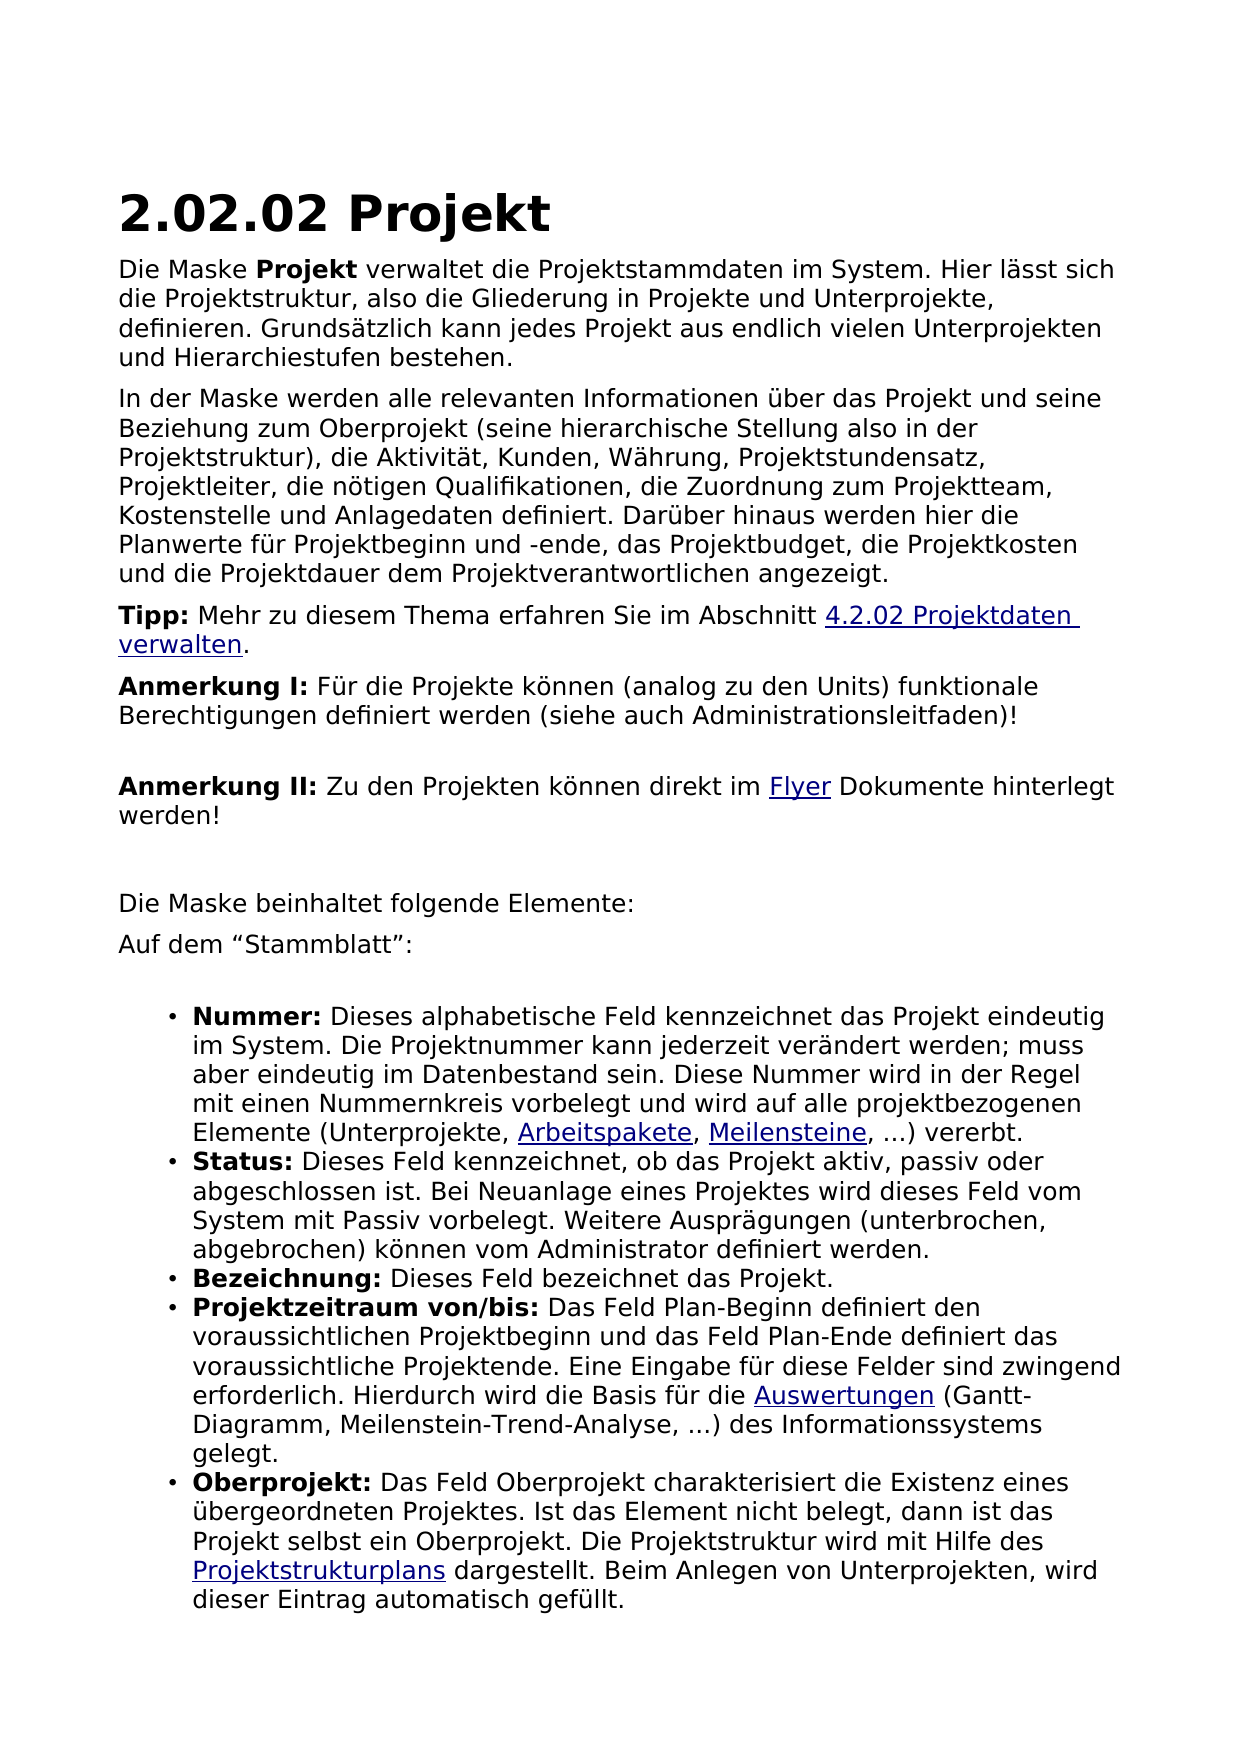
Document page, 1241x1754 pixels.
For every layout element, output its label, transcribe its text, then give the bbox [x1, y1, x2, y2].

text Anmerkung II: Zu den Projekten können direkt im Flyer Dokumente hinterlegt werden! [118, 772, 1122, 831]
text In der Maske werden alle relevanten Informationen über das Projekt und seine Beziehung zum Oberprojekt (seine hierarchische Stellung also in der Projektstruktur), die Aktivität, Kunden, Währung, Projektstundensatz, Projektleiter, die nötigen Qualifikationen, die Zuordnung zum Projektteam, Kostenstelle und Anlagedaten definiert. Darüber hinaus werden hier die Planwerte für Projektbeginn und -ende, das Projektbudget, die Projektkosten und die Projektdauer dem Projektverantwortlichen angezeigt. [118, 385, 1122, 589]
text Die Maske Projekt verwaltet die Projektstammdaten im System. Hier lässt sich die Projektstruktur, also die Gliederung in Projekte und Unterprojekte, definieren. Grundsätzlich kann jedes Projekt aus endlich vielen Unterprojekten und Hierarchiestufen bestehen. [118, 256, 1122, 372]
list Status: Dieses Feld kennzeichnet, ob das Projekt aktiv, passiv oder abgeschlossen ist. Bei Neuanlage eines Projektes wird dieses Feld vom System mit Passiv vorbelegt. Weitere Ausprägungen (unterbrochen, abgebrochen) können vom Administrator definiert werden. [177, 1148, 1122, 1264]
subtitle 2.02.02 Projekt [118, 185, 1122, 243]
list Projektzeitraum von/bis: Das Feld Plan-Beginn definiert den voraussichtlichen Projektbeginn und das Feld Plan-Ende definiert das voraussichtliche Projektende. Eine Eingabe für diese Felder sind zwingend erforderlich. Hierdurch wird die Basis für die Auswertungen (Gantt-Diagramm, Meilenstein-Trend-Analyse, ...) des Informationssystems gelegt. [177, 1293, 1122, 1468]
text Auf dem “Stammblatt”: [118, 931, 1122, 960]
text Tipp: Mehr zu diesem Thema erfahren Sie im Abschnitt 4.2.02 Projektdaten verwalten. [118, 601, 1122, 660]
text Die Maske beinhaltet folgende Elemente: [118, 889, 1122, 918]
text Anmerkung I: Für die Projekte können (analog zu den Units) funktionale Berechtigungen definiert werden (siehe auch Administrationsleitfaden)! [118, 672, 1122, 760]
list Nummer: Dieses alphabetische Feld kennzeichnet das Projekt eindeutig im System. Die Projektnummer kann jederzeit verändert werden; muss aber eindeutig im Datenbestand sein. Diese Nummer wird in der Regel mit einen Nummernkreis vorbelegt und wird auf alle projektbezogenen Elemente (Unterprojekte, Arbeitspakete, Meilensteine, ...) vererbt. [177, 1002, 1122, 1148]
list Bezeichnung: Dieses Feld bezeichnet das Projekt. [177, 1264, 1122, 1293]
list Oberprojekt: Das Feld Oberprojekt charakterisiert die Existenz eines übergeordneten Projektes. Ist das Element nicht belegt, dann ist das Projekt selbst ein Oberprojekt. Die Projektstruktur wird mit Hilfe des Projektstrukturplans dargestellt. Beim Anlegen von Unterprojekten, wird dieser Eintrag automatisch gefüllt. [177, 1468, 1122, 1614]
